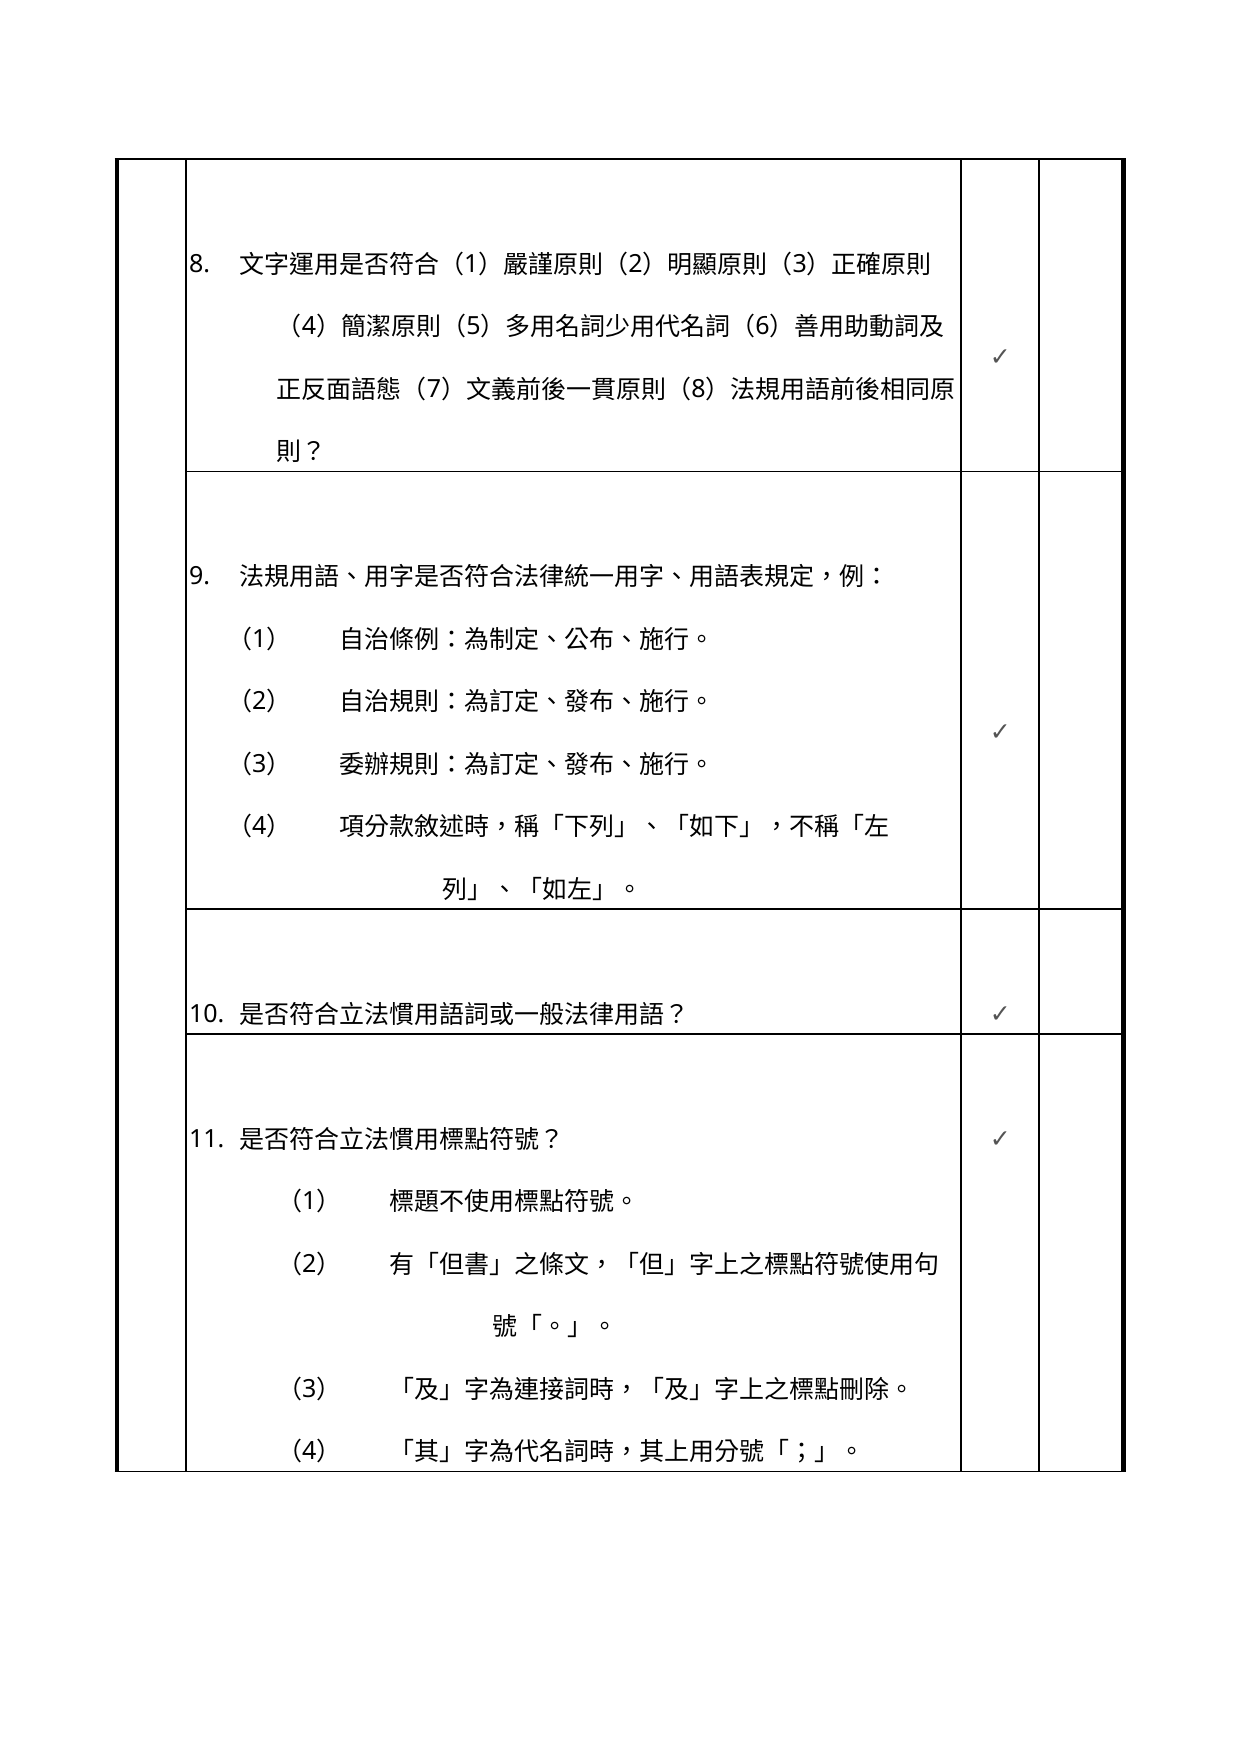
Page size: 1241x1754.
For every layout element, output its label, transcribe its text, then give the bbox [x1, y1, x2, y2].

table_cell [1040, 472, 1121, 908]
table_cell 法規用語、用字是否符合法律統一用字、用語表規定，例： 自治條例：為制定、公布、施行。 自治規則：為訂定、發布、施行。 委辦規則：為訂定、發布、施行。 項分款敘述時，稱「下列」、「如下」，不稱「左列」、「如左」。 [187, 472, 960, 908]
table_cell 是否符合立法慣用標點符號？ 標題不使用標點符號。 有「但書」之條文，「但」字上之標點符號使用句號「。」。 「及」字為連接詞時，「及」字上之標點刪除。 「其」字為代名詞時，其上用分號「；」。 [187, 1035, 960, 1471]
table_cell [1040, 1035, 1121, 1471]
table_cell ✓ [962, 910, 1038, 1033]
table_cell ✓ [962, 472, 1038, 908]
table_cell ✓ [962, 1035, 1038, 1471]
table_cell 文字運用是否符合（1）嚴謹原則（2）明顯原則（3）正確原則（4）簡潔原則（5）多用名詞少用代名詞（6）善用助動詞及正反面語態（7）文義前後一貫原則（8）法規用語前後相同原則？ [187, 160, 960, 471]
table_cell [1040, 910, 1121, 1033]
table_cell 是否符合立法慣用語詞或一般法律用語？ [187, 910, 960, 1033]
table_cell [119, 160, 185, 1471]
table_cell ✓ [962, 160, 1038, 471]
table_cell [1040, 160, 1121, 471]
